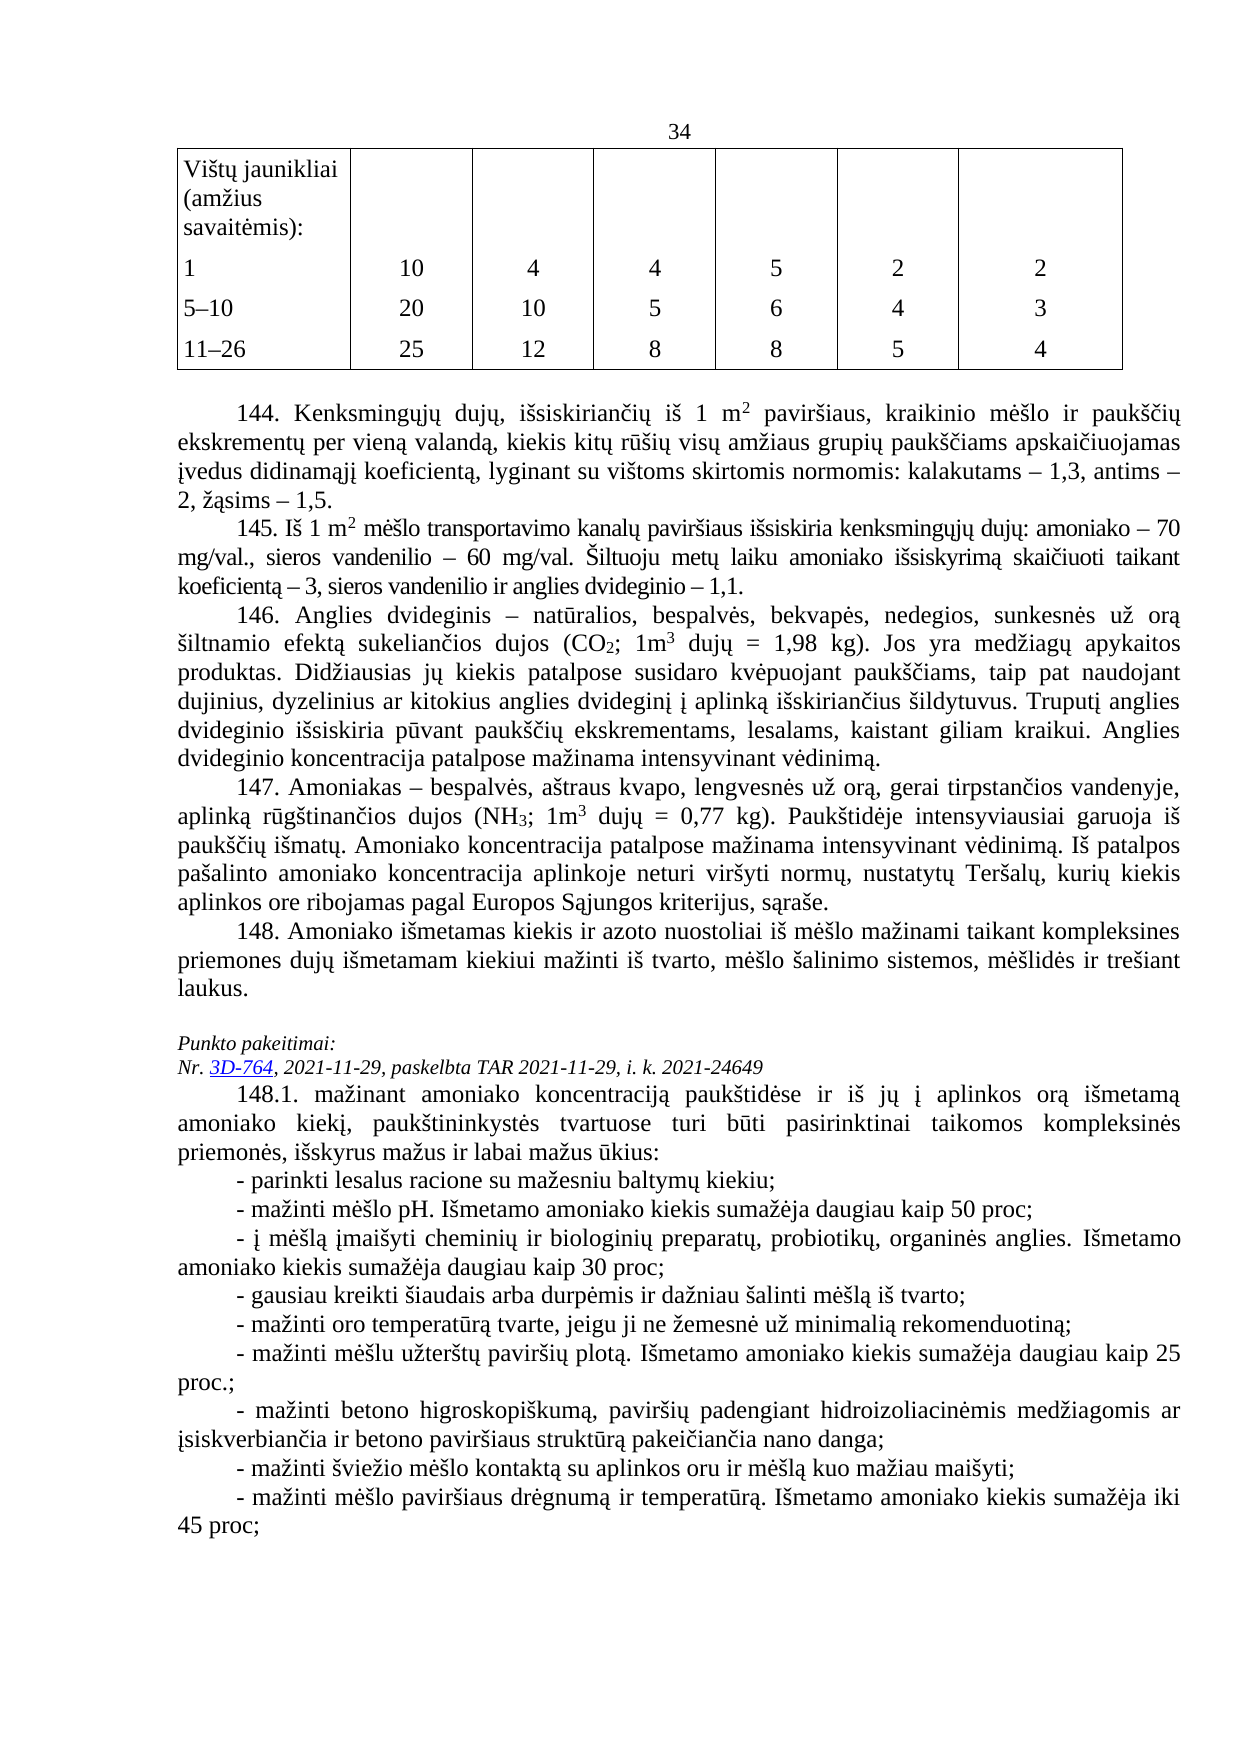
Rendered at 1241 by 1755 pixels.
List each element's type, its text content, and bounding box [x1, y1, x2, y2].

table_cell 10 [351, 247, 472, 287]
table_cell 2 [959, 247, 1122, 287]
table_cell [594, 149, 715, 247]
text 148.1. mažinant amoniako koncentraciją paukštidėse ir iš jų į aplinkos orą išmetamą amoniako kiekį, paukštininkystės tvartuose turi būti pasirinktinai taikomos kompleksinės priemonės, išskyrus mažus ir labai mažus ūkius: [177, 1079, 1181, 1165]
table_cell [838, 149, 958, 247]
text Nr. 3D-764, 2021-11-29, paskelbta TAR 2021-11-29, i. k. 2021-24649 [177, 1055, 1181, 1079]
table_cell 12 [473, 328, 593, 369]
text - mažinti mėšlu užterštų paviršių plotą. Išmetamo amoniako kiekis sumažėja daugiau kaip 25 proc.; [177, 1338, 1181, 1395]
table_cell 5 [838, 328, 958, 369]
text - mažinti šviežio mėšlo kontaktą su aplinkos oru ir mėšlą kuo mažiau maišyti; [177, 1453, 1181, 1482]
text Punkto pakeitimai: [177, 1031, 1181, 1055]
text - parinkti lesalus racione su mažesniu baltymų kiekiu; [177, 1165, 1181, 1194]
table_cell 8 [716, 328, 837, 369]
text - mažinti mėšlo pH. Išmetamo amoniako kiekis sumažėja daugiau kaip 50 proc; [177, 1194, 1181, 1223]
table_cell 4 [473, 247, 593, 287]
table_cell 2 [838, 247, 958, 287]
text - mažinti mėšlo paviršiaus drėgnumą ir temperatūrą. Išmetamo amoniako kiekis sumažėja iki 45 proc; [177, 1482, 1181, 1539]
table_cell 1 [178, 247, 350, 287]
text - gausiau kreikti šiaudais arba durpėmis ir dažniau šalinti mėšlą iš tvarto; [177, 1280, 1181, 1309]
text 148. Amoniako išmetamas kiekis ir azoto nuostoliai iš mėšlo mažinami taikant kompleksines priemones dujų išmetamam kiekiui mažinti iš tvarto, mėšlo šalinimo sistemos, mėšlidės ir trešiant laukus. [177, 916, 1181, 1002]
table_cell 5–10 [178, 288, 350, 328]
table_cell 5 [594, 288, 715, 328]
text - mažinti oro temperatūrą tvarte, jeigu ji ne žemesnė už minimalią rekomenduotiną; [177, 1309, 1181, 1338]
text 146. Anglies dvideginis – natūralios, bespalvės, bekvapės, nedegios, sunkesnės už orą šiltnamio efektą sukeliančios dujos (CO2; 1m3 dujų = 1,98 kg). Jos yra medžiagų apykaitos produktas. Didžiausias jų kiekis patalpose susidaro kvėpuojant paukščiams, taip pat naudojant dujinius, dyzelinius ar kitokius anglies dvideginį į aplinką išskiriančius šildytuvus. Truputį anglies dvideginio išsiskiria pūvant paukščių ekskrementams, lesalams, kaistant giliam kraikui. Anglies dvideginio koncentracija patalpose mažinama intensyvinant vėdinimą. [177, 600, 1181, 772]
table_cell 10 [473, 288, 593, 328]
table_cell 20 [351, 288, 472, 328]
text 145. Iš 1 m2 mėšlo transportavimo kanalų paviršiaus išsiskiria kenksmingųjų dujų: amoniako – 70 mg/val., sieros vandenilio – 60 mg/val. Šiltuoju metų laiku amoniako išsiskyrimą skaičiuoti taikant koeficientą – 3, sieros vandenilio ir anglies dvideginio – 1,1. [177, 513, 1181, 600]
table_cell 25 [351, 328, 472, 369]
table_cell 11–26 [178, 328, 350, 369]
table_cell 4 [838, 288, 958, 328]
table_cell [959, 149, 1122, 247]
table_cell 6 [716, 288, 837, 328]
table_cell Vištų jaunikliai (amžius savaitėmis): [178, 149, 350, 247]
table_cell [716, 149, 837, 247]
text - į mėšlą įmaišyti cheminių ir biologinių preparatų, probiotikų, organinės anglies. Išmetamo amoniako kiekis sumažėja daugiau kaip 30 proc; [177, 1223, 1181, 1280]
table_cell 4 [959, 328, 1122, 369]
table_cell 5 [716, 247, 837, 287]
text 147. Amoniakas – bespalvės, aštraus kvapo, lengvesnės už orą, gerai tirpstančios vandenyje, aplinką rūgštinančios dujos (NH3; 1m3 dujų = 0,77 kg). Paukštidėje intensyviausiai garuoja iš paukščių išmatų. Amoniako koncentracija patalpose mažinama intensyvinant vėdinimą. Iš patalpos pašalinto amoniako koncentracija aplinkoje neturi viršyti normų, nustatytų Teršalų, kurių kiekis aplinkos ore ribojamas pagal Europos Sąjungos kriterijus, sąraše. [177, 772, 1181, 916]
table_cell [351, 149, 472, 247]
table_cell 3 [959, 288, 1122, 328]
table_cell 8 [594, 328, 715, 369]
text - mažinti betono higroskopiškumą, paviršių padengiant hidroizoliacinėmis medžiagomis ar įsiskverbiančia ir betono paviršiaus struktūrą pakeičiančia nano danga; [177, 1395, 1181, 1453]
text 144. Kenksmingųjų dujų, išsiskiriančių iš 1 m2 paviršiaus, kraikinio mėšlo ir paukščių ekskrementų per vieną valandą, kiekis kitų rūšių visų amžiaus grupių paukščiams apskaičiuojamas įvedus didinamąjį koeficientą, lyginant su vištoms skirtomis normomis: kalakutams – 1,3, antims – 2, žąsims – 1,5. [177, 398, 1181, 513]
table_cell [473, 149, 593, 247]
table_cell 4 [594, 247, 715, 287]
